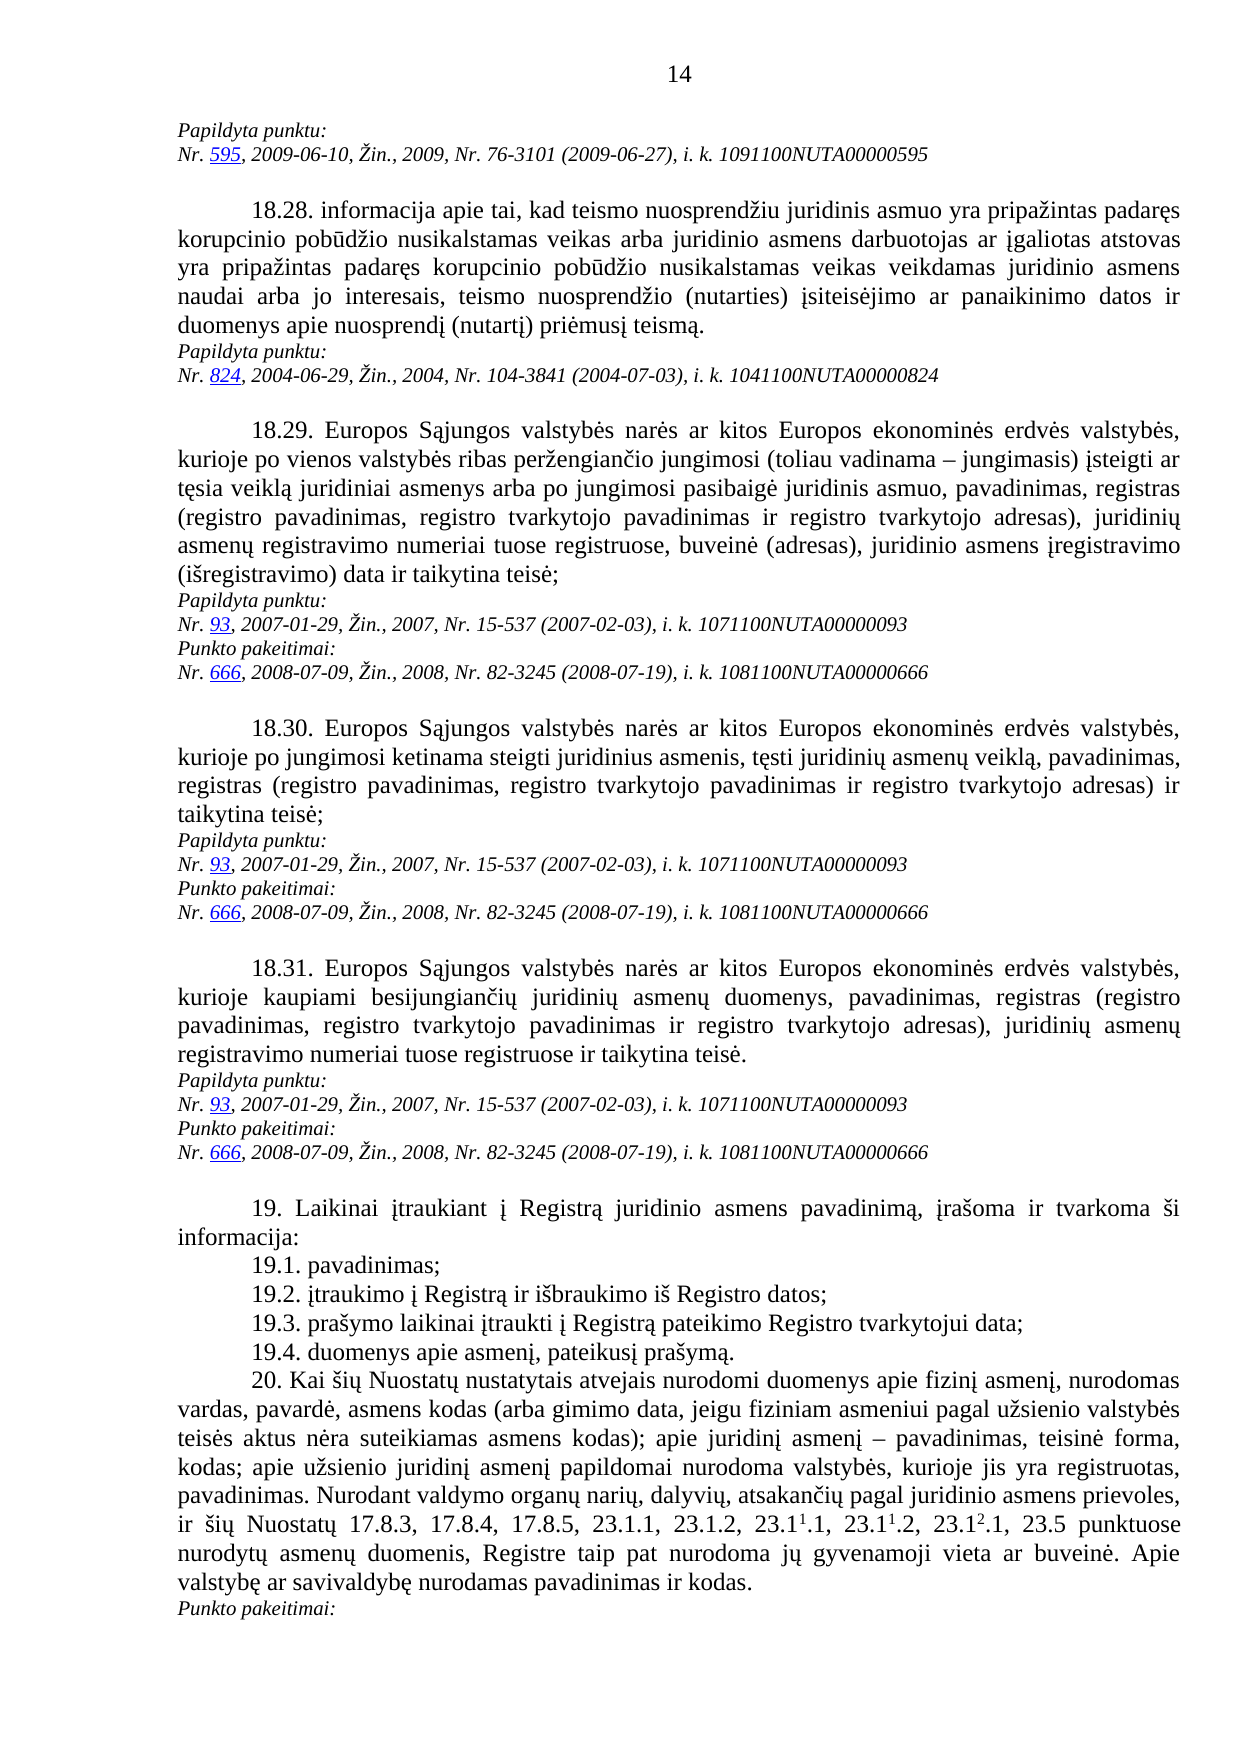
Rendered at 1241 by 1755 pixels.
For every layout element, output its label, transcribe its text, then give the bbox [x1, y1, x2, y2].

text Nr. 93, 2007-01-29, Žin., 2007, Nr. 15-537 (2007-02-03), i. k. 1071100NUTA00000093 [177, 612, 1181, 636]
text Papildyta punktu: [177, 828, 1181, 852]
text Punkto pakeitimai: [177, 1116, 1181, 1140]
text 19.4. duomenys apie asmenį, pateikusį prašymą. [177, 1337, 1181, 1366]
text 19.2. įtraukimo į Registrą ir išbraukimo iš Registro datos; [177, 1279, 1181, 1308]
text Nr. 824, 2004-06-29, Žin., 2004, Nr. 104-3841 (2004-07-03), i. k. 1041100NUTA00000824 [177, 363, 1181, 387]
text Papildyta punktu: [177, 1068, 1181, 1092]
text 18.29. Europos Sąjungos valstybės narės ar kitos Europos ekonominės erdvės valstybės, kurioje po vienos valstybės ribas peržengiančio jungimosi (toliau vadinama – jungimasis) įsteigti ar tęsia veiklą juridiniai asmenys arba po jungimosi pasibaigė juridinis asmuo, pavadinimas, registras (registro pavadinimas, registro tvarkytojo pavadinimas ir registro tvarkytojo adresas), juridinių asmenų registravimo numeriai tuose registruose, buveinė (adresas), juridinio asmens įregistravimo (išregistravimo) data ir taikytina teisė; [177, 416, 1181, 588]
text Papildyta punktu: [177, 588, 1181, 612]
text 19.1. pavadinimas; [177, 1251, 1181, 1279]
text 18.28. informacija apie tai, kad teismo nuosprendžiu juridinis asmuo yra pripažintas padaręs korupcinio pobūdžio nusikalstamas veikas arba juridinio asmens darbuotojas ar įgaliotas atstovas yra pripažintas padaręs korupcinio pobūdžio nusikalstamas veikas veikdamas juridinio asmens naudai arba jo interesais, teismo nuosprendžio (nutarties) įsiteisėjimo ar panaikinimo datos ir duomenys apie nuosprendį (nutartį) priėmusį teismą. [177, 195, 1181, 339]
text Nr. 595, 2009-06-10, Žin., 2009, Nr. 76-3101 (2009-06-27), i. k. 1091100NUTA00000595 [177, 142, 1181, 166]
text Punkto pakeitimai: [177, 636, 1181, 660]
text 19. Laikinai įtraukiant į Registrą juridinio asmens pavadinimą, įrašoma ir tvarkoma ši informacija: [177, 1193, 1181, 1251]
text 20. Kai šių Nuostatų nustatytais atvejais nurodomi duomenys apie fizinį asmenį, nurodomas vardas, pavardė, asmens kodas (arba gimimo data, jeigu fiziniam asmeniui pagal užsienio valstybės teisės aktus nėra suteikiamas asmens kodas); apie juridinį asmenį – pavadinimas, teisinė forma, kodas; apie užsienio juridinį asmenį papildomai nurodoma valstybės, kurioje jis yra registruotas, pavadinimas. Nurodant valdymo organų narių, dalyvių, atsakančių pagal juridinio asmens prievoles, ir šių Nuostatų 17.8.3, 17.8.4, 17.8.5, 23.1.1, 23.1.2, 23.11.1, 23.11.2, 23.12.1, 23.5 punktuose nurodytų asmenų duomenis, Registre taip pat nurodoma jų gyvenamoji vieta ar buveinė. Apie valstybę ar savivaldybę nurodamas pavadinimas ir kodas. [177, 1366, 1181, 1596]
text 18.31. Europos Sąjungos valstybės narės ar kitos Europos ekonominės erdvės valstybės, kurioje kaupiami besijungiančių juridinių asmenų duomenys, pavadinimas, registras (registro pavadinimas, registro tvarkytojo pavadinimas ir registro tvarkytojo adresas), juridinių asmenų registravimo numeriai tuose registruose ir taikytina teisė. [177, 953, 1181, 1068]
text Nr. 666, 2008-07-09, Žin., 2008, Nr. 82-3245 (2008-07-19), i. k. 1081100NUTA00000666 [177, 1140, 1181, 1164]
text Nr. 666, 2008-07-09, Žin., 2008, Nr. 82-3245 (2008-07-19), i. k. 1081100NUTA00000666 [177, 660, 1181, 684]
text Nr. 666, 2008-07-09, Žin., 2008, Nr. 82-3245 (2008-07-19), i. k. 1081100NUTA00000666 [177, 900, 1181, 924]
text Papildyta punktu: [177, 339, 1181, 363]
text 19.3. prašymo laikinai įtraukti į Registrą pateikimo Registro tvarkytojui data; [177, 1308, 1181, 1337]
text Punkto pakeitimai: [177, 876, 1181, 900]
text Papildyta punktu: [177, 118, 1181, 142]
text Nr. 93, 2007-01-29, Žin., 2007, Nr. 15-537 (2007-02-03), i. k. 1071100NUTA00000093 [177, 1092, 1181, 1116]
text Punkto pakeitimai: [177, 1596, 1181, 1620]
text 18.30. Europos Sąjungos valstybės narės ar kitos Europos ekonominės erdvės valstybės, kurioje po jungimosi ketinama steigti juridinius asmenis, tęsti juridinių asmenų veiklą, pavadinimas, registras (registro pavadinimas, registro tvarkytojo pavadinimas ir registro tvarkytojo adresas) ir taikytina teisė; [177, 713, 1181, 828]
text Nr. 93, 2007-01-29, Žin., 2007, Nr. 15-537 (2007-02-03), i. k. 1071100NUTA00000093 [177, 852, 1181, 876]
